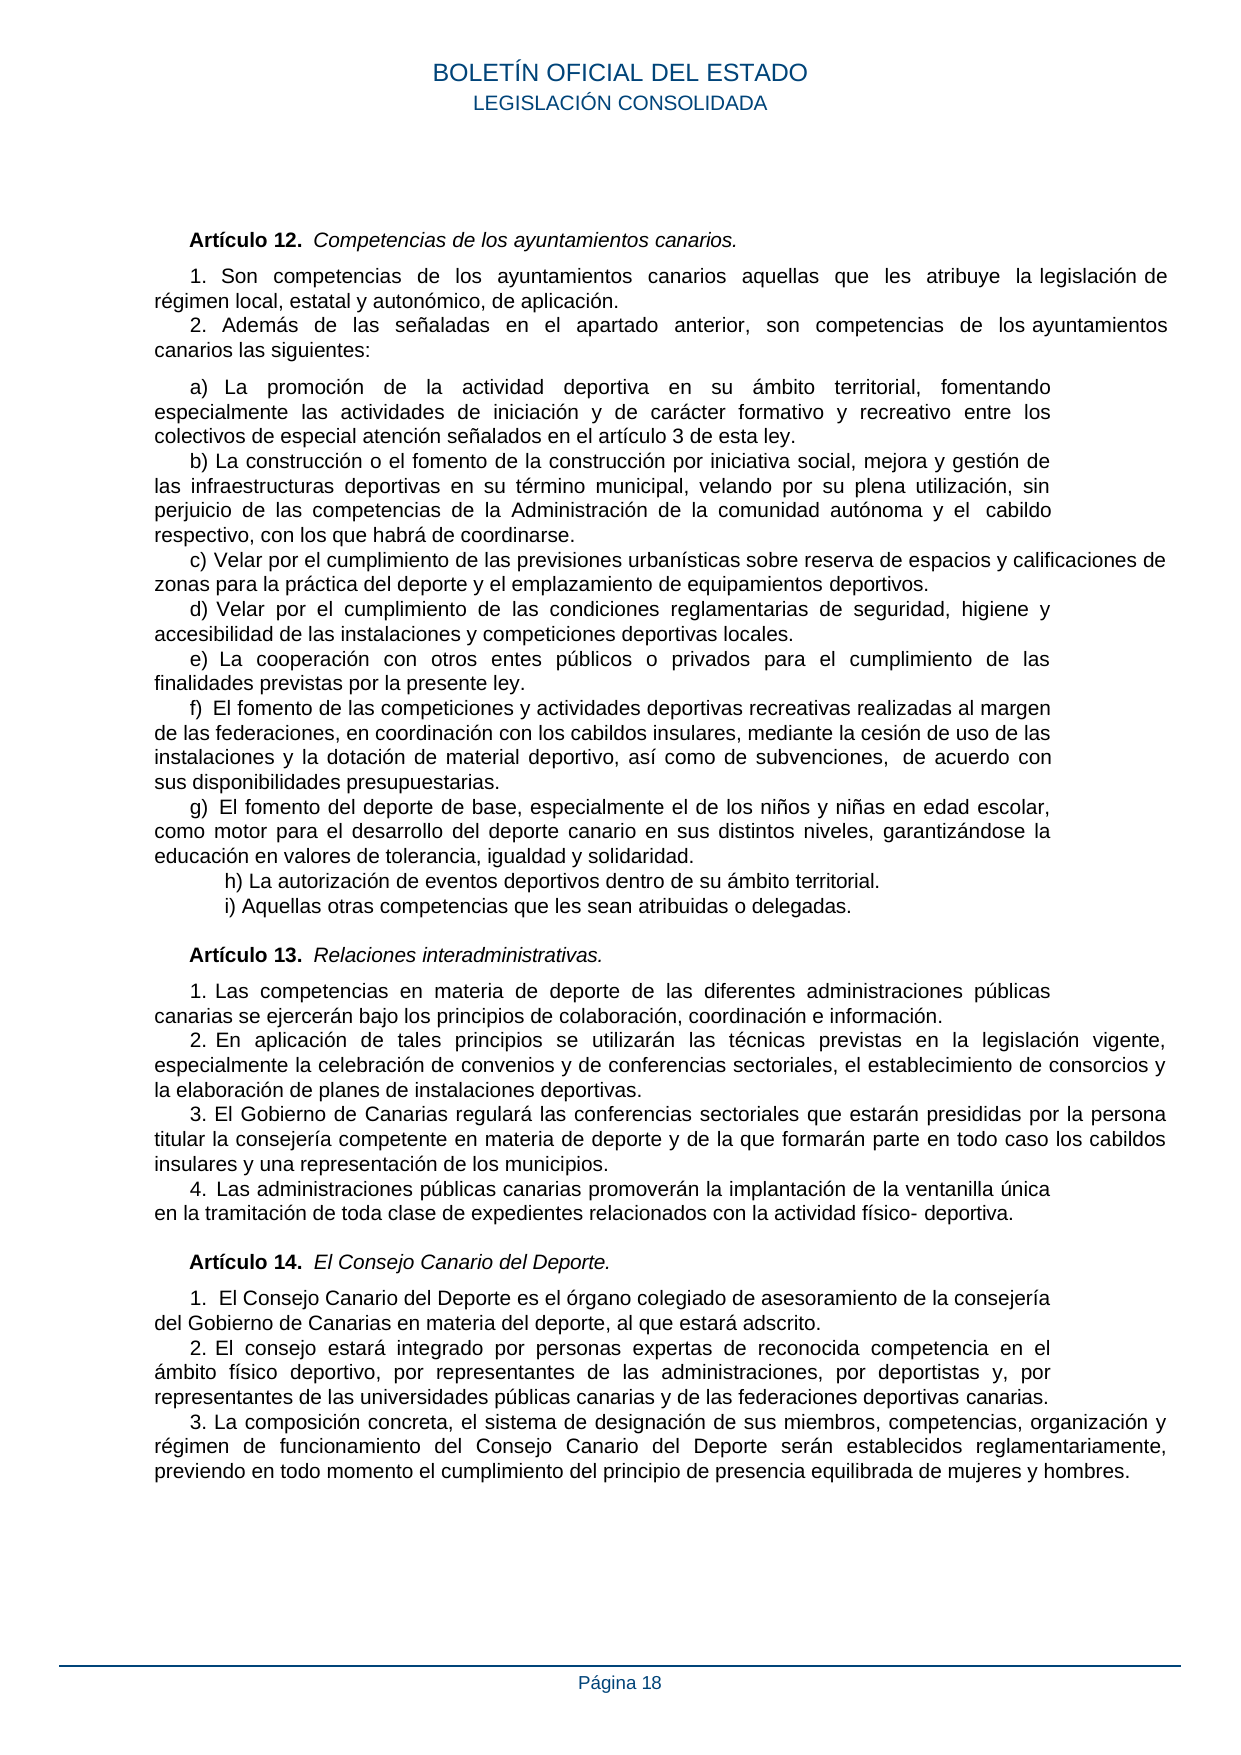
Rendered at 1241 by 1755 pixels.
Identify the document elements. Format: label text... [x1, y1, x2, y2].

list El Consejo Canario del Deporte es el órgano colegiado de asesoramiento de la consejería del Gobierno de Canarias en materia del deporte, al que estará adscrito. [154, 1286, 1052, 1335]
list Velar por el cumplimiento de las condiciones reglamentarias de seguridad, higiene y accesibilidad de las instalaciones y competiciones deportivas locales. [154, 597, 1052, 646]
list La construcción o el fomento de la construcción por iniciativa social, mejora y gestión de las infraestructuras deportivas en su término municipal, velando por su plena utilización, sin perjuicio de las competencias de la Administración de la comunidad autónoma y el cabildo respectivo, con los que habrá de coordinarse. [154, 449, 1052, 547]
text Artículo 12. Competencias de los ayuntamientos canarios. [189, 228, 1168, 252]
list La promoción de la actividad deportiva en su ámbito territorial, fomentando especialmente las actividades de iniciación y de carácter formativo y recreativo entre los colectivos de especial atención señalados en el artículo 3 de esta ley. [154, 375, 1052, 448]
list El consejo estará integrado por personas expertas de reconocida competencia en el ámbito físico deportivo, por representantes de las administraciones, por deportistas y, por representantes de las universidades públicas canarias y de las federaciones deportivas canarias. [154, 1336, 1052, 1409]
list El fomento de las competiciones y actividades deportivas recreativas realizadas al margen de las federaciones, en coordinación con los cabildos insulares, mediante la cesión de uso de las instalaciones y la dotación de material deportivo, así como de subvenciones, de acuerdo con sus disponibilidades presupuestarias. [154, 696, 1052, 793]
list En aplicación de tales principios se utilizarán las técnicas previstas en la legislación vigente, especialmente la celebración de convenios y de conferencias sectoriales, el establecimiento de consorcios y la elaboración de planes de instalaciones deportivas. [154, 1028, 1168, 1101]
list Además de las señaladas en el apartado anterior, son competencias de los ayuntamientos canarios las siguientes: [154, 313, 1168, 362]
list Las competencias en materia de deporte de las diferentes administraciones públicas canarias se ejercerán bajo los principios de colaboración, coordinación e información. [154, 979, 1052, 1027]
list Aquellas otras competencias que les sean atribuidas o delegadas. [224, 893, 1168, 917]
list Velar por el cumplimiento de las previsiones urbanísticas sobre reserva de espacios y calificaciones de zonas para la práctica del deporte y el emplazamiento de equipamientos deportivos. [154, 548, 1168, 596]
list La autorización de eventos deportivos dentro de su ámbito territorial. [224, 868, 1168, 892]
list El Gobierno de Canarias regulará las conferencias sectoriales que estarán presididas por la persona titular la consejería competente en materia de deporte y de la que formarán parte en todo caso los cabildos insulares y una representación de los municipios. [154, 1102, 1168, 1175]
list Las administraciones públicas canarias promoverán la implantación de la ventanilla única en la tramitación de toda clase de expedientes relacionados con la actividad físico- deportiva. [154, 1176, 1052, 1225]
list La composición concreta, el sistema de designación de sus miembros, competencias, organización y régimen de funcionamiento del Consejo Canario del Deporte serán establecidos reglamentariamente, previendo en todo momento el cumplimiento del principio de presencia equilibrada de mujeres y hombres. [154, 1409, 1168, 1483]
list La cooperación con otros entes públicos o privados para el cumplimiento de las finalidades previstas por la presente ley. [154, 646, 1052, 695]
list Son competencias de los ayuntamientos canarios aquellas que les atribuye la legislación de régimen local, estatal y autonómico, de aplicación. [154, 264, 1168, 312]
list El fomento del deporte de base, especialmente el de los niños y niñas en edad escolar, como motor para el desarrollo del deporte canario en sus distintos niveles, garantizándose la educación en valores de tolerancia, igualdad y solidaridad. [154, 794, 1052, 868]
text Artículo 14. El Consejo Canario del Deporte. [189, 1250, 1168, 1274]
text Artículo 13. Relaciones interadministrativas. [189, 943, 1168, 967]
